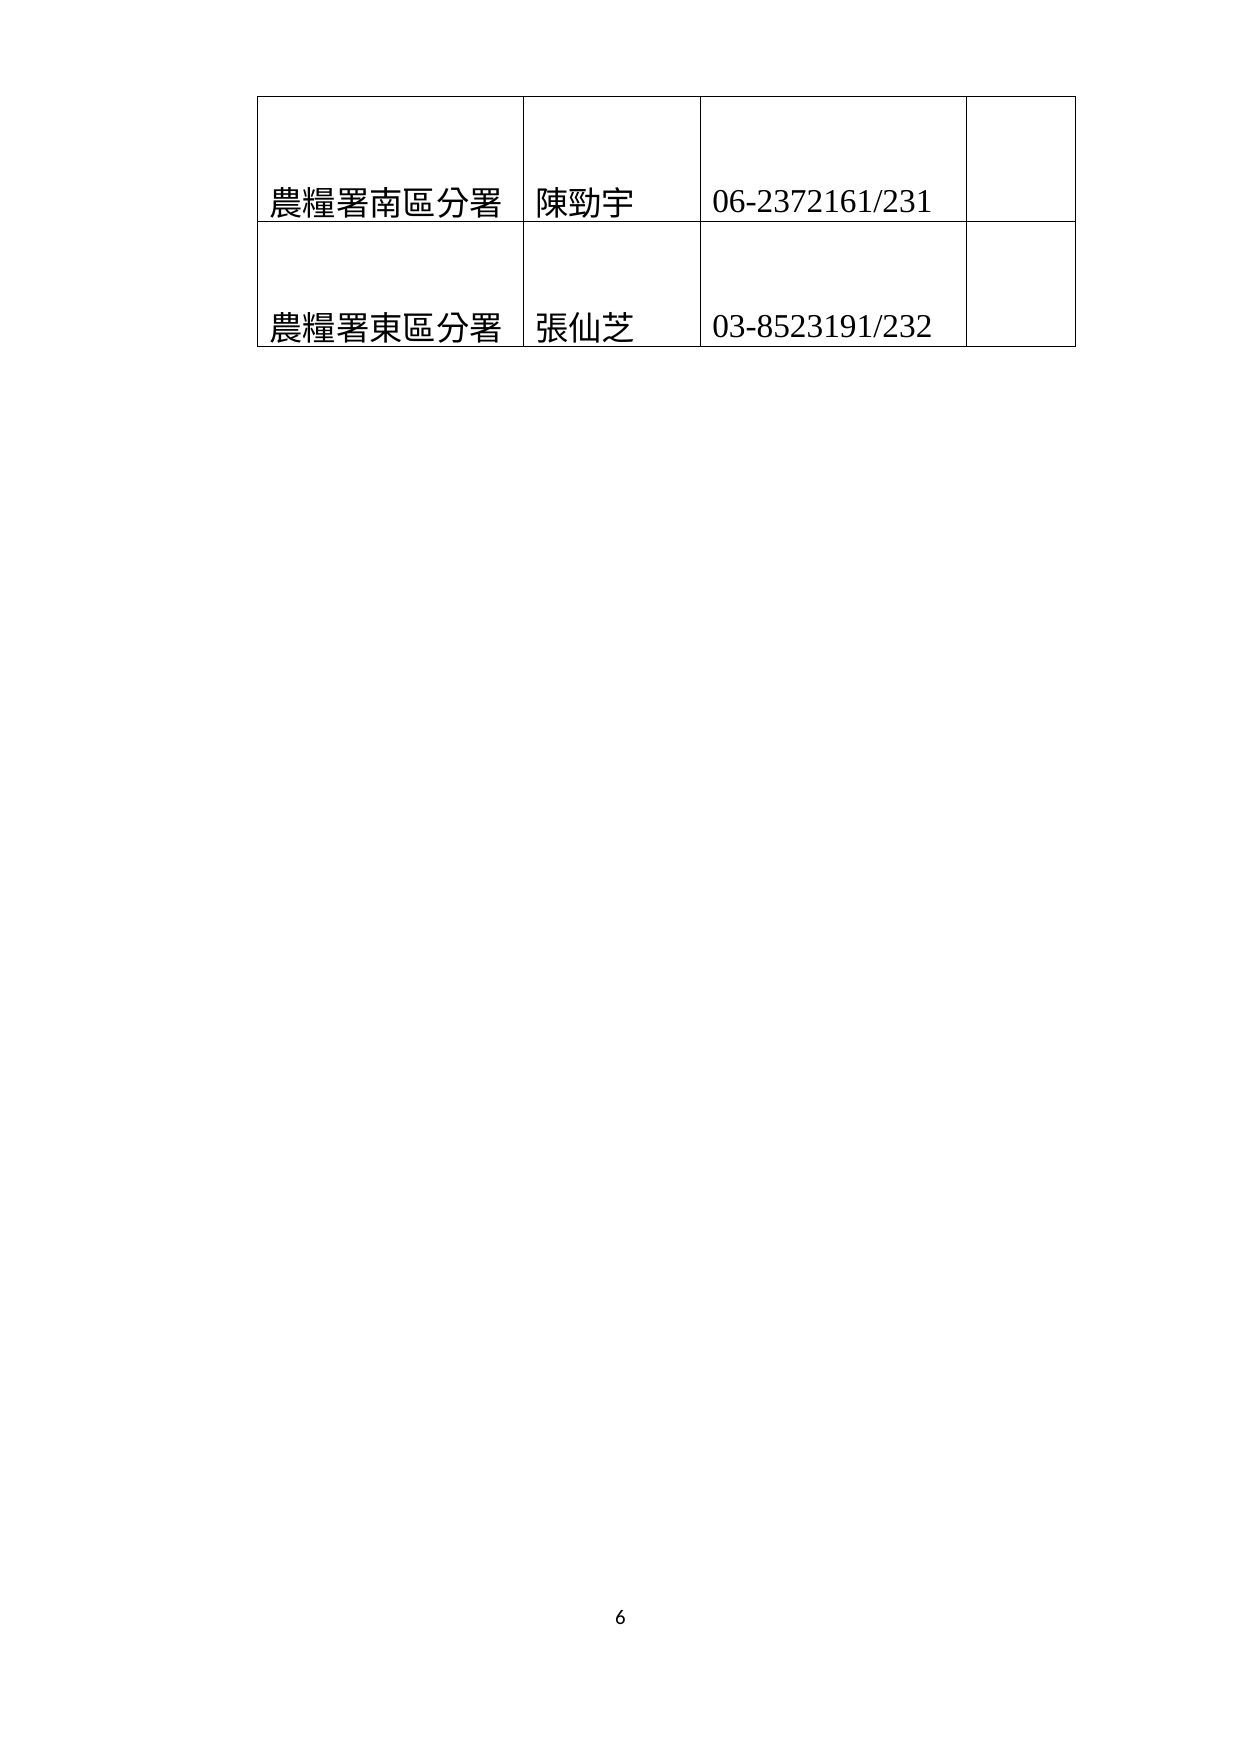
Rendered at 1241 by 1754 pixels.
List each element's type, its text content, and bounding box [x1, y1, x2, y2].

table_cell 03-8523191/232 [701, 222, 966, 346]
table_cell 06-2372161/231 [701, 97, 966, 221]
table_cell 陳勁宇 [524, 97, 700, 221]
table_cell 張仙芝 [524, 222, 700, 346]
table_cell [967, 222, 1075, 346]
table_cell [967, 97, 1075, 221]
table_cell 農糧署南區分署 [258, 97, 523, 221]
table_cell 農糧署東區分署 [258, 222, 523, 346]
